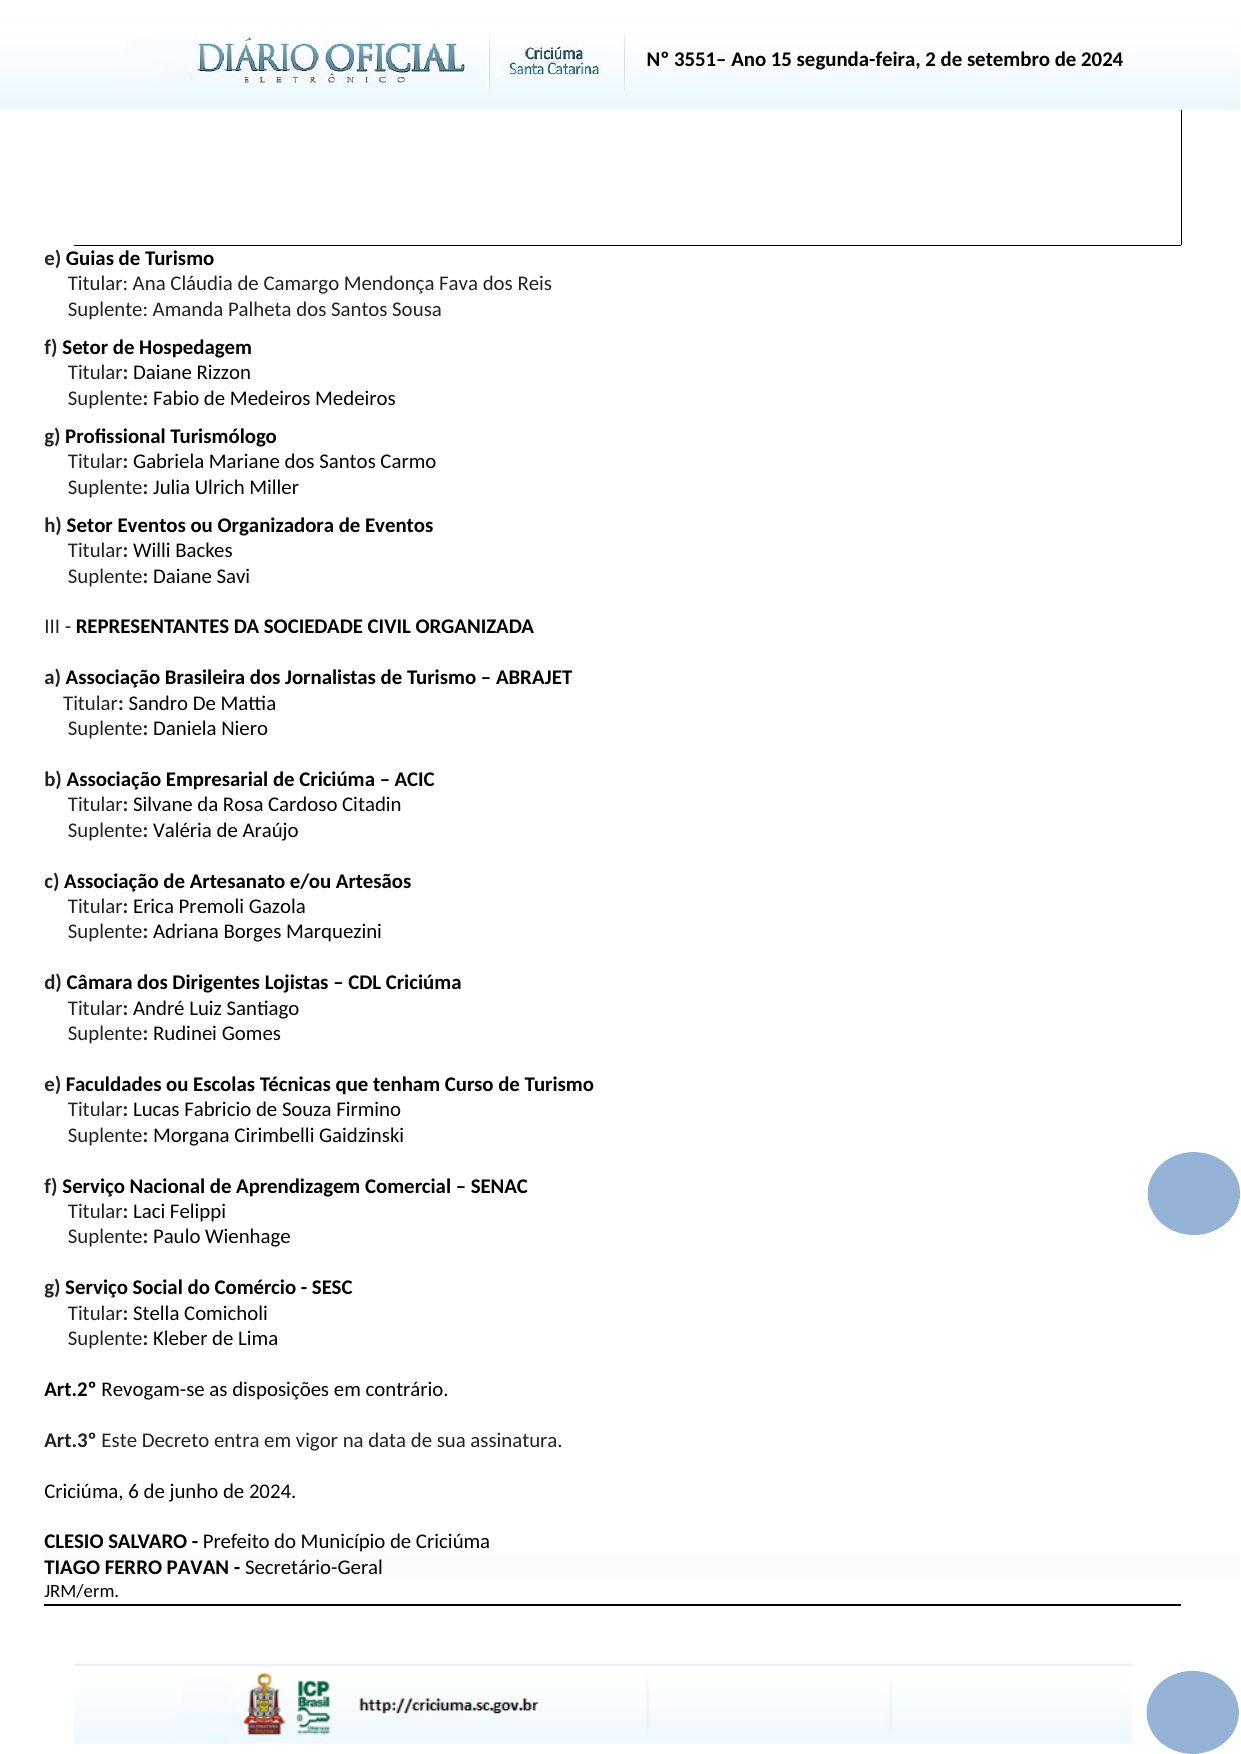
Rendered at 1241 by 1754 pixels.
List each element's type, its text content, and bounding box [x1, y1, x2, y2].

text Titular: Daiane Rizzon [44, 359, 1181, 385]
text Titular: André Luiz Santiago [44, 995, 1181, 1020]
text Suplente: Morgana Cirimbelli Gaidzinski [44, 1122, 1181, 1147]
text Suplente: Daiane Savi [44, 563, 1181, 588]
text Suplente: Julia Ulrich Miller [44, 474, 1181, 499]
text Titular: Silvane da Rosa Cardoso Citadin [44, 792, 1181, 817]
text g) Serviço Social do Comércio - SESC [44, 1274, 1181, 1300]
text Titular: Lucas Fabricio de Souza Firmino [44, 1097, 1181, 1122]
text Titular: Laci Felippi [44, 1198, 1161, 1224]
text Titular: Willi Backes [44, 537, 1181, 563]
text h) Setor Eventos ou Organizadora de Eventos [44, 512, 1181, 537]
text Titular: Sandro De Mattia [44, 690, 1181, 715]
text Suplente: Amanda Palheta dos Santos Sousa [44, 296, 1181, 321]
text CLESIO SALVARO - Prefeito do Município de Criciúma [44, 1529, 1240, 1554]
text e) Faculdades ou Escolas Técnicas que tenham Curso de Turismo [44, 1071, 1181, 1097]
text Criciúma, 6 de junho de 2024. [44, 1478, 1181, 1503]
text III - REPRESENTANTES DA SOCIEDADE CIVIL ORGANIZADA [44, 614, 1181, 639]
text d) Câmara dos Dirigentes Lojistas – CDL Criciúma [44, 969, 1181, 995]
text c) Associação de Artesanato e/ou Artesãos [44, 868, 1181, 893]
text Art.2º Revogam-se as disposições em contrário. [44, 1376, 1181, 1402]
text Titular: Stella Comicholi [44, 1300, 1181, 1325]
text TIAGO FERRO PAVAN - Secretário-Geral [44, 1554, 1240, 1579]
text Suplente: Paulo Wienhage [44, 1224, 1181, 1249]
text Titular: Gabriela Mariane dos Santos Carmo [44, 448, 1181, 474]
text f) Serviço Nacional de Aprendizagem Comercial – SENAC [44, 1173, 1153, 1198]
text Art.3º Este Decreto entra em vigor na data de sua assinatura. [44, 1427, 1181, 1452]
text JRM/erm. [44, 1579, 1181, 1604]
text g) Profissional Turismólogo [44, 423, 1181, 448]
text Suplente: Rudinei Gomes [44, 1020, 1181, 1046]
text Titular: Erica Premoli Gazola [44, 893, 1181, 919]
text Suplente: Adriana Borges Marquezini [44, 919, 1181, 944]
text Titular: Ana Cláudia de Camargo Mendonça Fava dos Reis [44, 271, 1181, 296]
text Suplente: Kleber de Lima [44, 1325, 1181, 1351]
text e) Guias de Turismo [44, 245, 1181, 271]
text Suplente: Fabio de Medeiros Medeiros [44, 385, 1181, 410]
text Suplente: Valéria de Araújo [44, 817, 1181, 842]
text a) Associação Brasileira dos Jornalistas de Turismo – ABRAJET [44, 664, 1181, 690]
text b) Associação Empresarial de Criciúma – ACIC [44, 766, 1181, 792]
text f) Setor de Hospedagem [44, 334, 1181, 359]
text Suplente: Daniela Niero [44, 715, 1181, 741]
